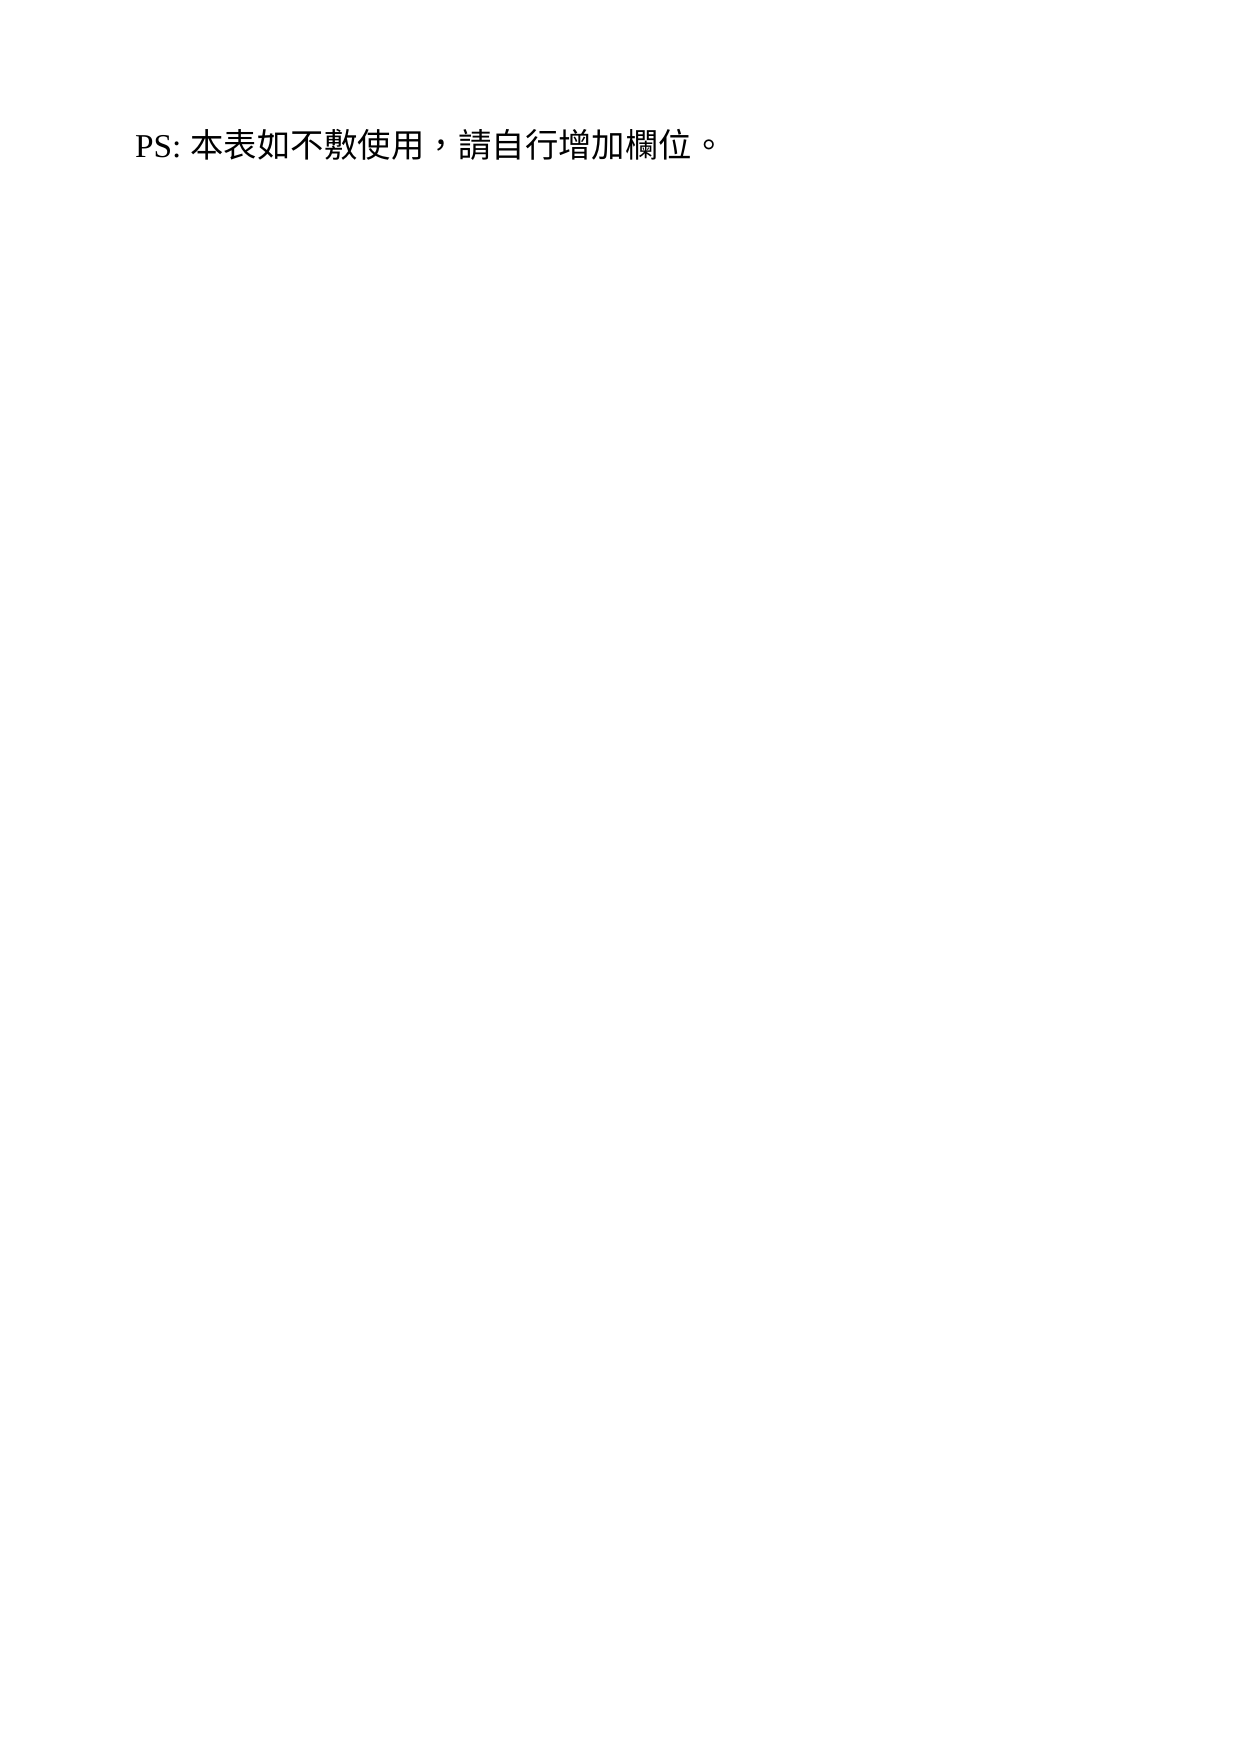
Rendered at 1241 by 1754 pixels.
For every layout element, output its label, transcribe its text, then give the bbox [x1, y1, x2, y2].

text PS: 本表如不敷使用，請自行增加欄位。 [118, 118, 1122, 167]
